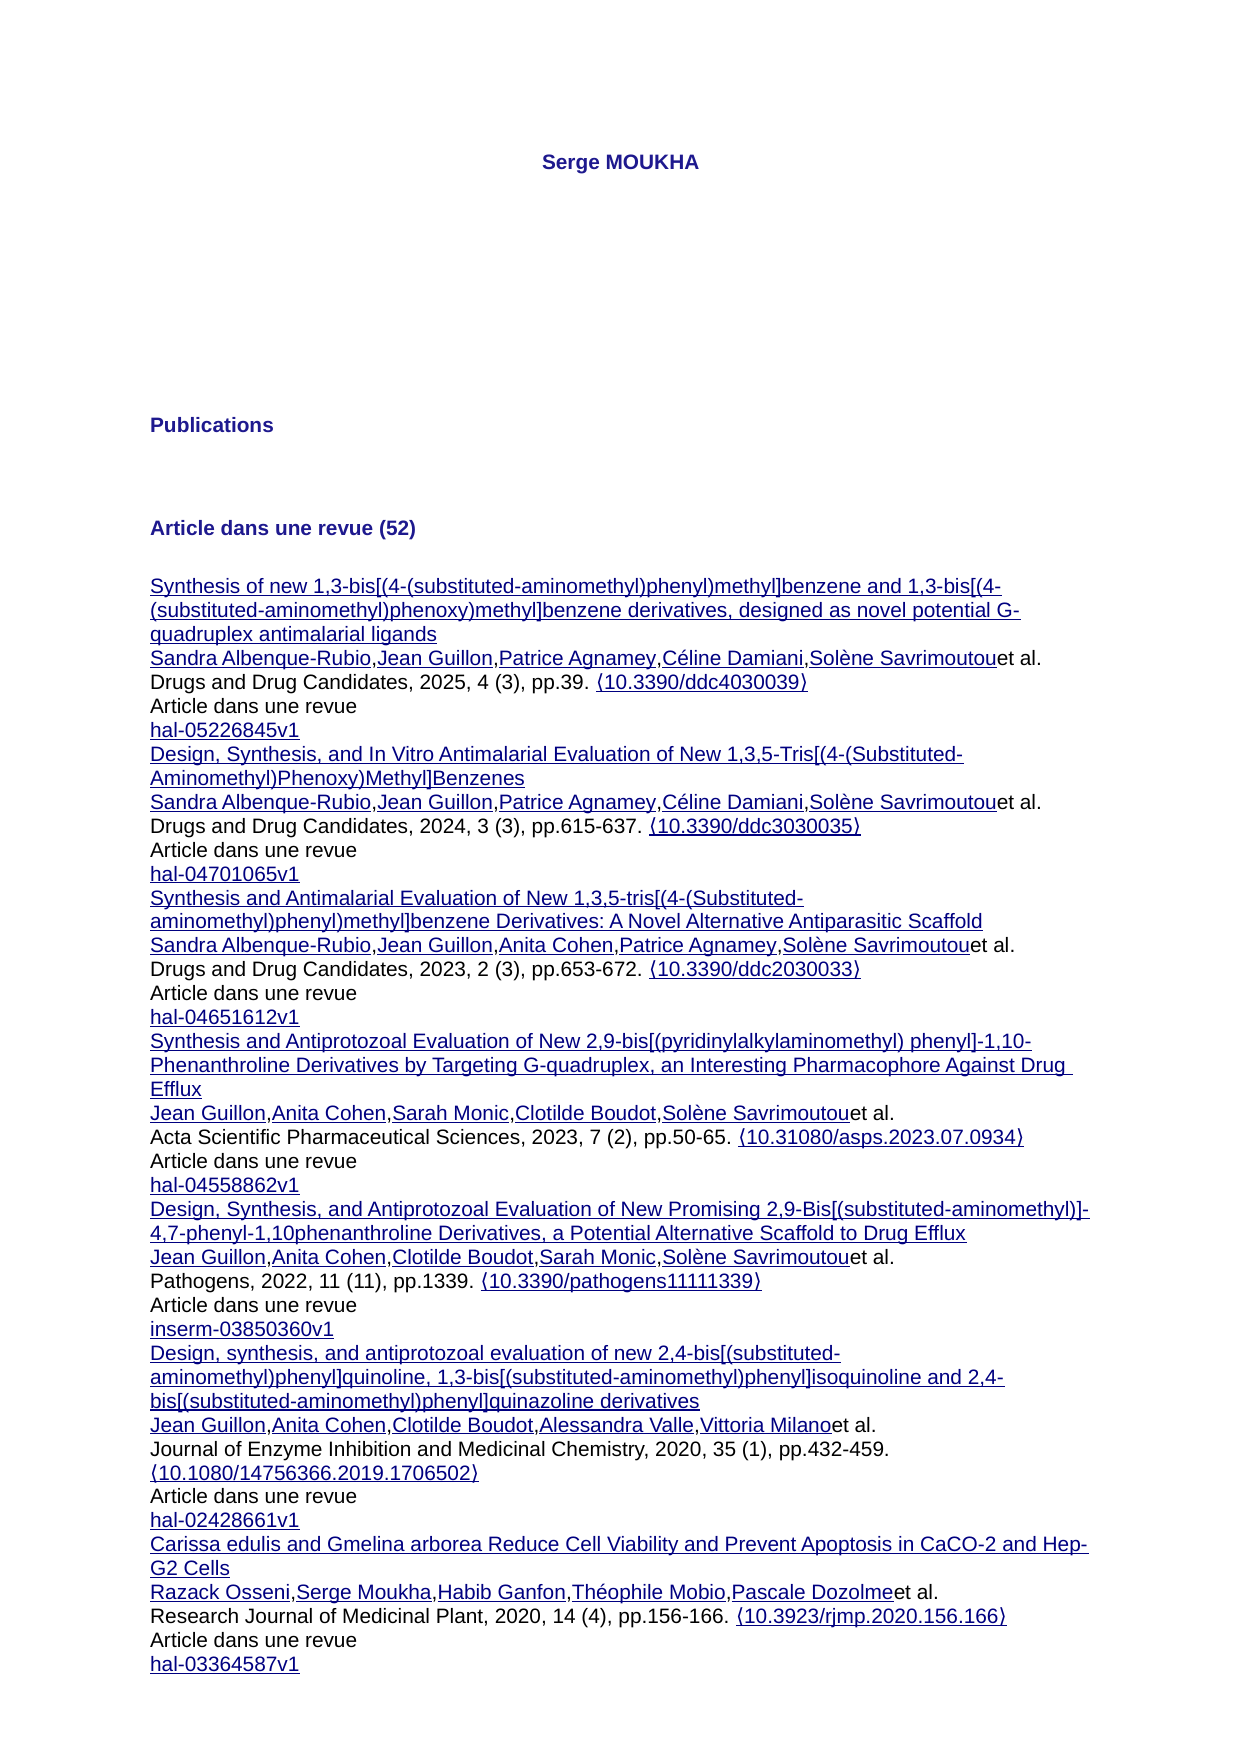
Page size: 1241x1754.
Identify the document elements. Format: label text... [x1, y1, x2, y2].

table_cell Synthesis and Antiprotozoal Evaluation of New 2,9-bis[(pyridinylalkylaminomethyl) phenyl]-1,10-Phenanthroline Derivatives by Targeting G-quadruplex, an Interesting Pharmacophore Against Drug Efflux Jean Guillon,Anita Cohen,Sarah Monic,Clotilde Boudot,Solène Savrimoutouet al. Acta Scientific Pharmaceutical Sciences, 2023, 7 (2), pp.50-65. ⟨10.31080/asps.2023.07.0934⟩ Article dans une revue hal-04558862v1 [150, 1029, 1090, 1197]
table_cell Design, synthesis, and antiprotozoal evaluation of new 2,4-bis[(substituted-aminomethyl)phenyl]quinoline, 1,3-bis[(substituted-aminomethyl)phenyl]isoquinoline and 2,4-bis[(substituted-aminomethyl)phenyl]quinazoline derivatives Jean Guillon,Anita Cohen,Clotilde Boudot,Alessandra Valle,Vittoria Milanoet al. Journal of Enzyme Inhibition and Medicinal Chemistry, 2020, 35 (1), pp.432-459. ⟨10.1080/14756366.2019.1706502⟩ Article dans une revue hal-02428661v1 [150, 1341, 1090, 1532]
table_cell 4,7-phenyl-1,10phenanthroline Derivatives, a Potential Alternative Scaffold to Drug Efflux Jean Guillon,Anita Cohen,Clotilde Boudot,Sarah Monic,Solène Savrimoutouet al. Pathogens, 2022, 11 (11), pp.1339. ⟨10.3390/pathogens11111339⟩ Article dans une revue inserm-03850360v1 [150, 1219, 1090, 1341]
table_cell Design, Synthesis, and Antiprotozoal Evaluation of New Promising 2,9-Bis[(substituted-aminomethyl)]- [150, 1197, 1090, 1218]
table_cell Synthesis and Antimalarial Evaluation of New 1,3,5-tris[(4-(Substituted-aminomethyl)phenyl)methyl]benzene Derivatives: A Novel Alternative Antiparasitic Scaffold Sandra Albenque-Rubio,Jean Guillon,Anita Cohen,Patrice Agnamey,Solène Savrimoutouet al. Drugs and Drug Candidates, 2023, 2 (3), pp.653-672. ⟨10.3390/ddc2030033⟩ Article dans une revue hal-04651612v1 [150, 885, 1090, 1029]
subtitle Publications [150, 412, 1090, 436]
subtitle Serge MOUKHA [150, 150, 1090, 174]
table_cell Carissa edulis and Gmelina arborea Reduce Cell Viability and Prevent Apoptosis in CaCO-2 and Hep-G2 Cells Razack Osseni,Serge Moukha,Habib Ganfon,Théophile Mobio,Pascale Dozolmeet al. Research Journal of Medicinal Plant, 2020, 14 (4), pp.156-166. ⟨10.3923/rjmp.2020.156.166⟩ Article dans une revue hal-03364587v1 [150, 1532, 1090, 1676]
subtitle Article dans une revue (52) [150, 516, 1090, 539]
table_header Synthesis of new 1,3-bis[(4-(substituted-aminomethyl)phenyl)methyl]benzene and 1,3-bis[(4-(substituted-aminomethyl)phenoxy)methyl]benzene derivatives, designed as novel potential G-quadruplex antimalarial ligands Sandra Albenque-Rubio,Jean Guillon,Patrice Agnamey,Céline Damiani,Solène Savrimoutouet al. Drugs and Drug Candidates, 2025, 4 (3), pp.39. ⟨10.3390/ddc4030039⟩ Article dans une revue hal-05226845v1 [150, 574, 1090, 742]
table_cell Design, Synthesis, and In Vitro Antimalarial Evaluation of New 1,3,5-Tris[(4-(Substituted-Aminomethyl)Phenoxy)Methyl]Benzenes Sandra Albenque-Rubio,Jean Guillon,Patrice Agnamey,Céline Damiani,Solène Savrimoutouet al. Drugs and Drug Candidates, 2024, 3 (3), pp.615-637. ⟨10.3390/ddc3030035⟩ Article dans une revue hal-04701065v1 [150, 742, 1090, 885]
